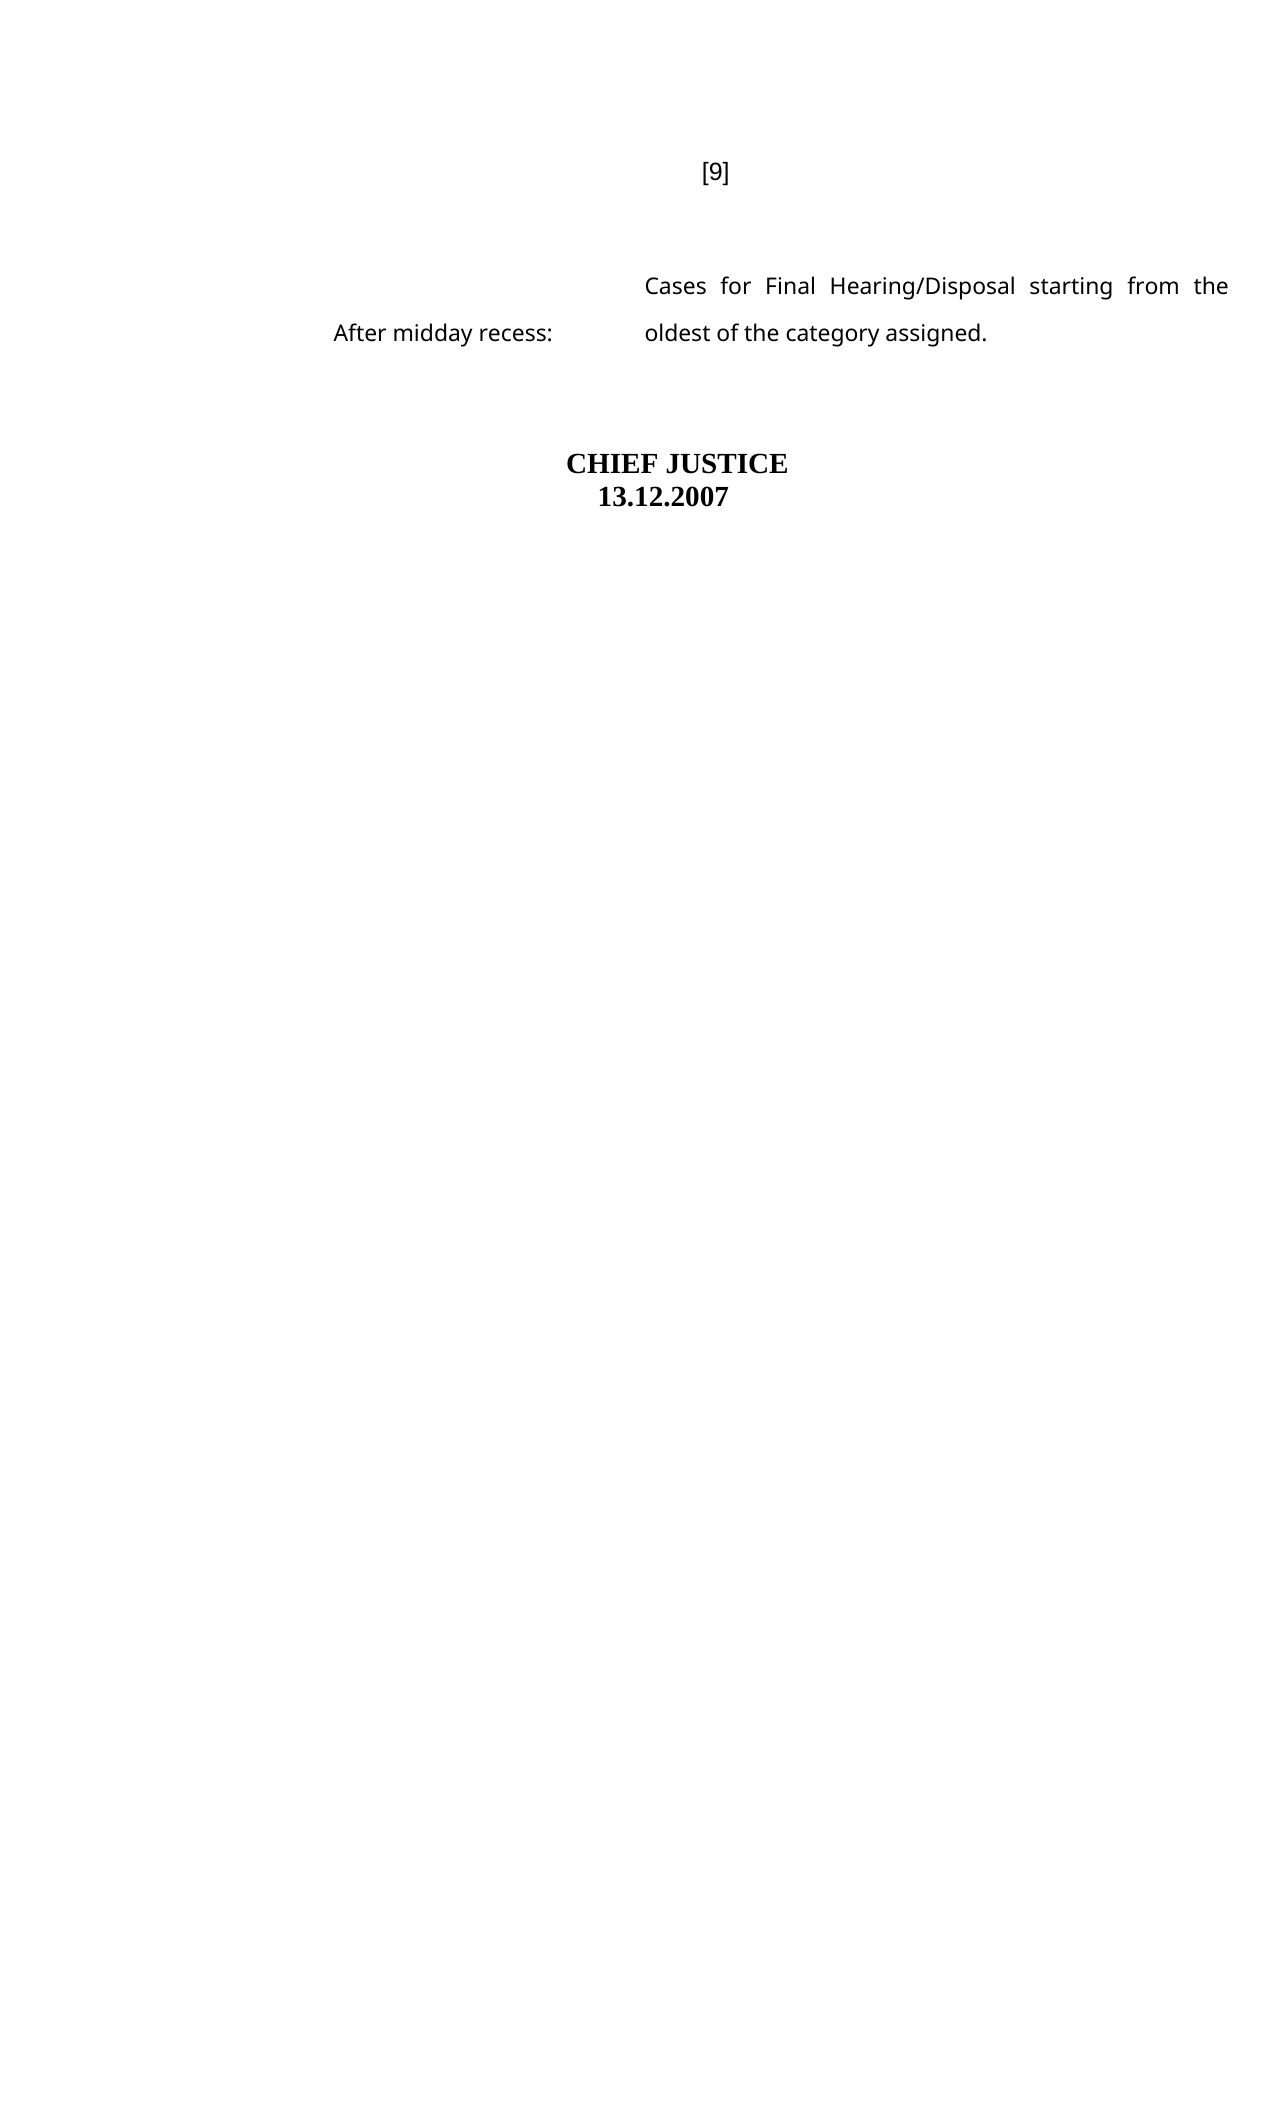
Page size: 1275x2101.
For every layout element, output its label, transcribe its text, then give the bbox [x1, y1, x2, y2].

table_cell After midday recess: [328, 218, 638, 448]
text 13.12.2007 [196, 480, 1234, 512]
text CHIEF JUSTICE [196, 448, 1234, 480]
table_cell [199, 218, 263, 448]
table_cell [263, 218, 327, 448]
table_cell Cases for Final Hearing/Disposal starting from the oldest of the category assigned. [639, 218, 1235, 448]
